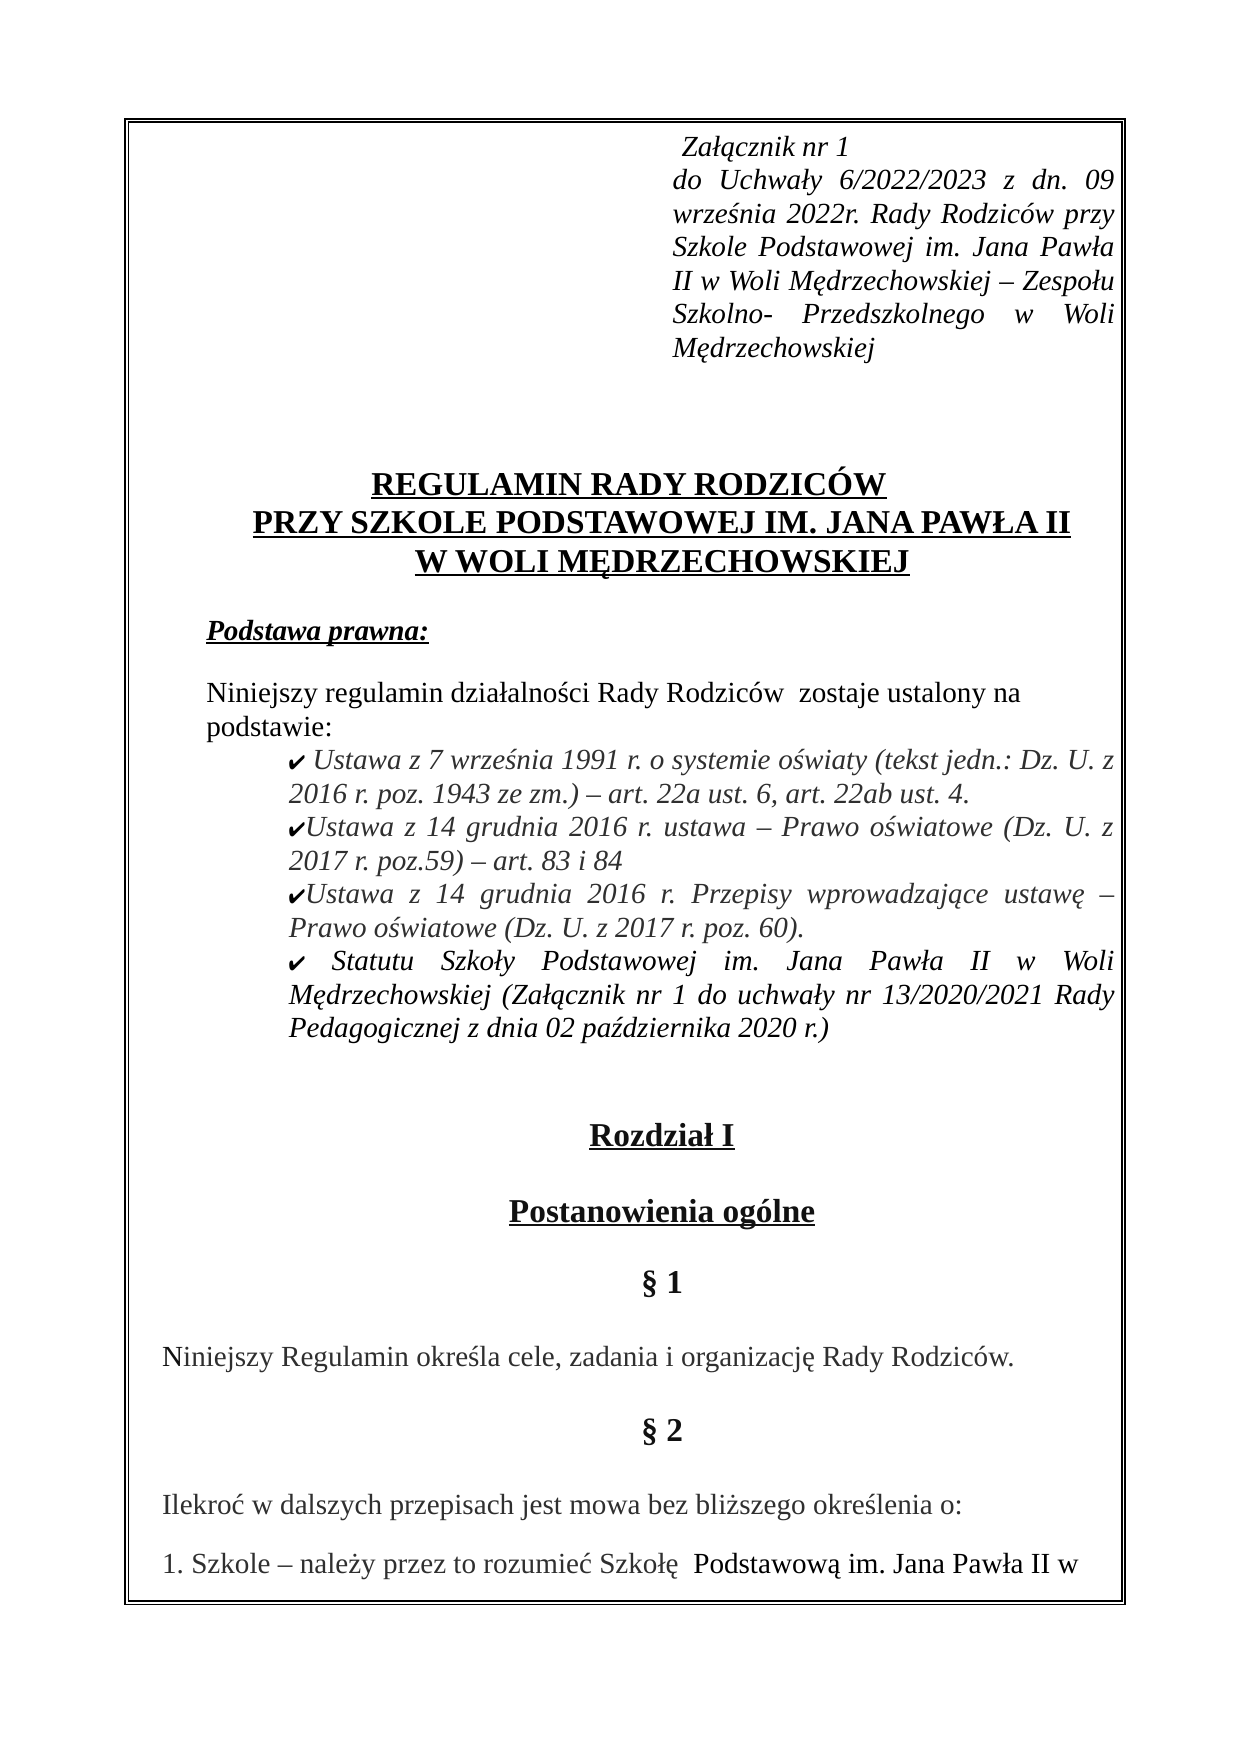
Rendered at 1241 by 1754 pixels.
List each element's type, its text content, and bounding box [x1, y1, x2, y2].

table_header Załącznik nr 1 do Uchwały 6/2022/2023 z dn. 09 września 2022r. Rady Rodziców przy Szkole Podstawowej im. Jana Pawła II w Woli Mędrzechowskiej – Zespołu Szkolno- Przedszkolnego w Woli Mędrzechowskiej REGULAMIN RADY RODZICÓW PRZY SZKOLE PODSTAWOWEJ IM. JANA PAWŁA II W WOLI MĘDRZECHOWSKIEJ Podstawa prawna: Niniejszy regulamin działalności Rady Rodziców zostaje ustalony na podstawie: Ustawa z 7 września 1991 r. o systemie oświaty (tekst jedn.: Dz. U. z 2016 r. poz. 1943 ze zm.) – art. 22a ust. 6, art. 22ab ust. 4. Ustawa z 14 grudnia 2016 r. ustawa – Prawo oświatowe (Dz. U. z 2017 r. poz.59) – art. 83 i 84 Ustawa z 14 grudnia 2016 r. Przepisy wprowadzające ustawę – Prawo oświatowe (Dz. U. z 2017 r. poz. 60). Statutu Szkoły Podstawowej im. Jana Pawła II w Woli Mędrzechowskiej (Załącznik nr 1 do uchwały nr 13/2020/2021 Rady Pedagogicznej z dnia 02 października 2020 r.) Rozdział I Postanowienia ogólne § 1 Niniejszy Regulamin określa cele, zadania i organizację Rady Rodziców. § 2 Ilekroć w dalszych przepisach jest mowa bez bliższego określenia o: Szkole – należy przez to rozumieć Szkołę Podstawową im. Jana Pawła II w [129, 123, 1121, 1600]
